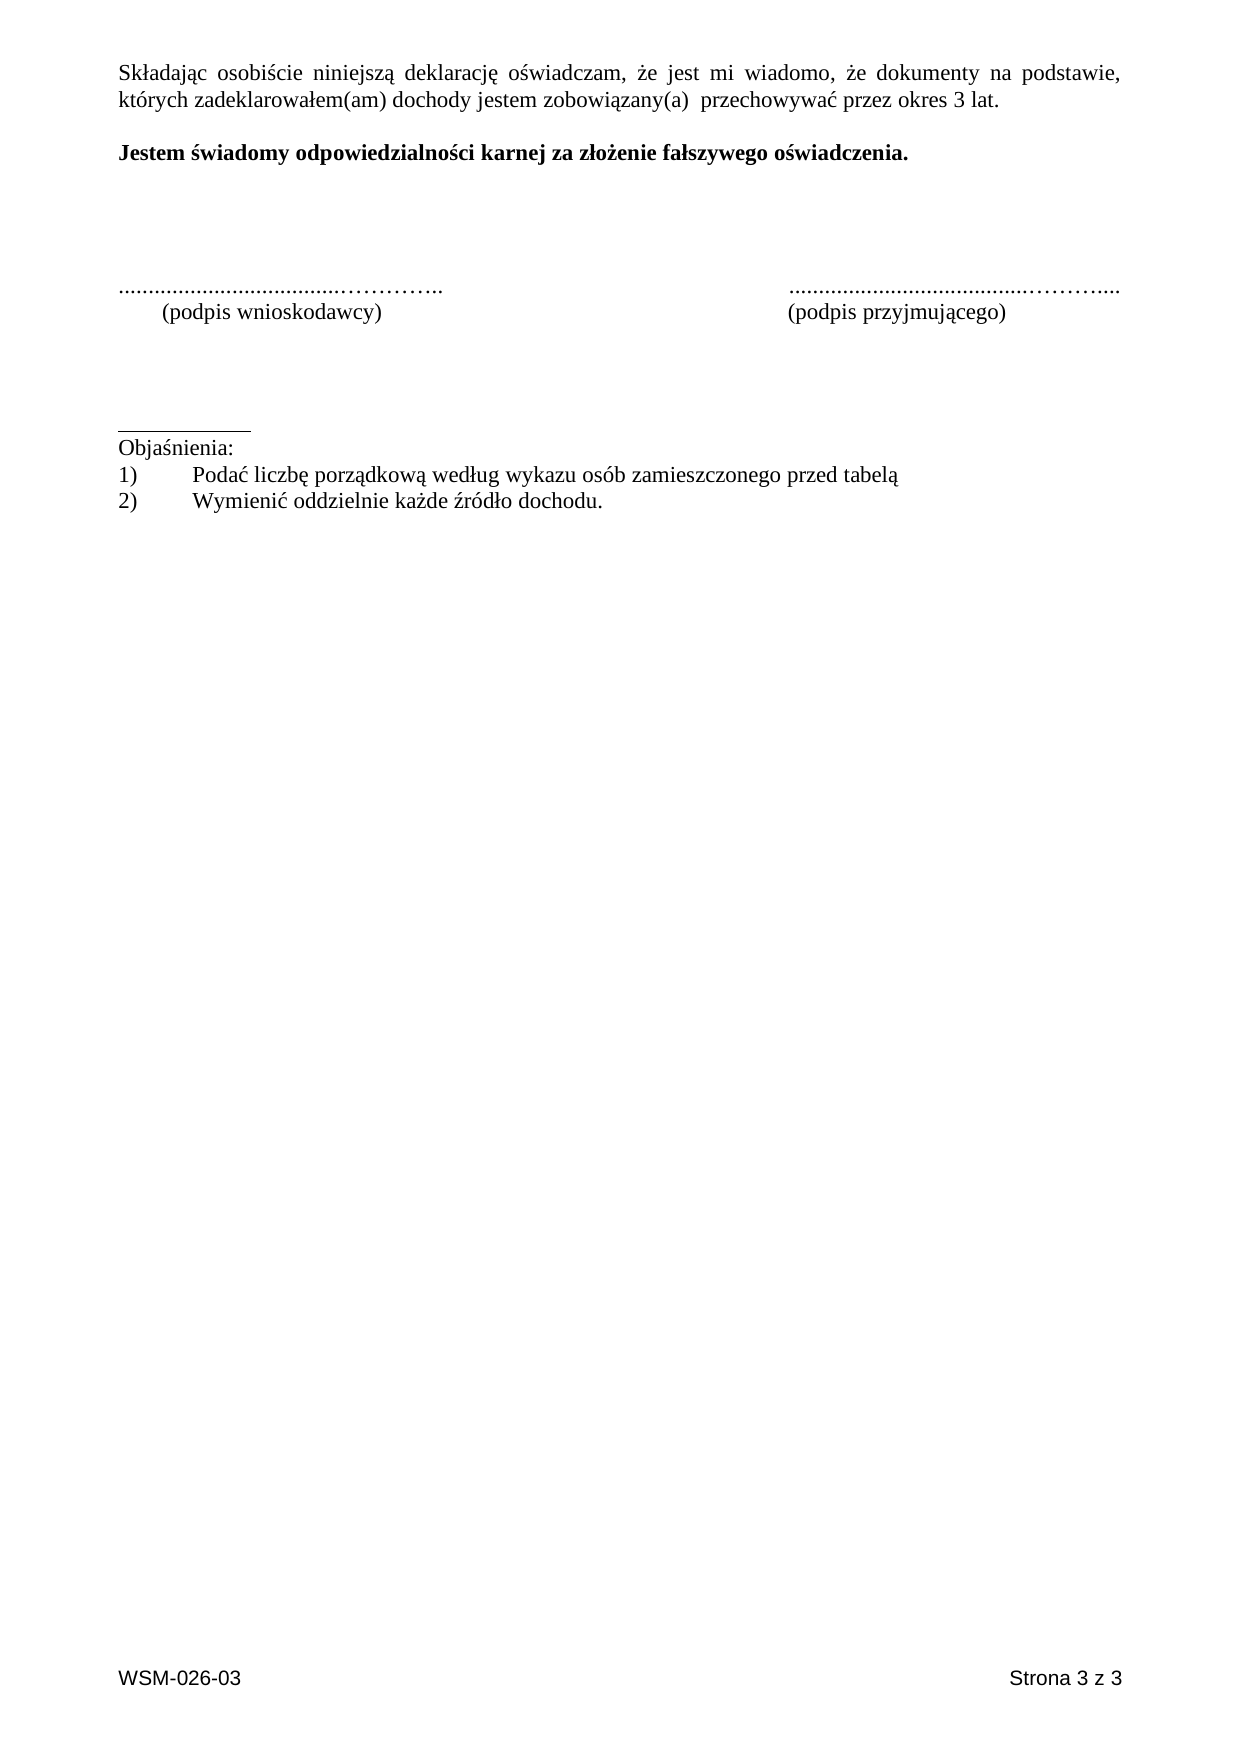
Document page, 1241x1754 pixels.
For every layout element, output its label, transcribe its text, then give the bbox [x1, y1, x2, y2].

text 2) Wymienić oddzielnie każde źródło dochodu. [118, 487, 1122, 514]
text Objaśnienia: [118, 432, 251, 461]
text Jestem świadomy odpowiedzialności karnej za złożenie fałszywego oświadczenia. [118, 139, 1122, 165]
text .....................................………….. ........................................……….... [118, 272, 1122, 298]
text Składając osobiście niniejszą deklarację oświadczam, że jest mi wiadomo, że dokumenty na podstawie, których zadeklarowałem(am) dochody jestem zobowiązany(a) przechowywać przez okres 3 lat. [118, 59, 1122, 112]
text 1) Podać liczbę porządkową według wykazu osób zamieszczonego przed tabelą [118, 461, 1122, 487]
text (podpis wnioskodawcy) (podpis przyjmującego) [162, 298, 1122, 325]
